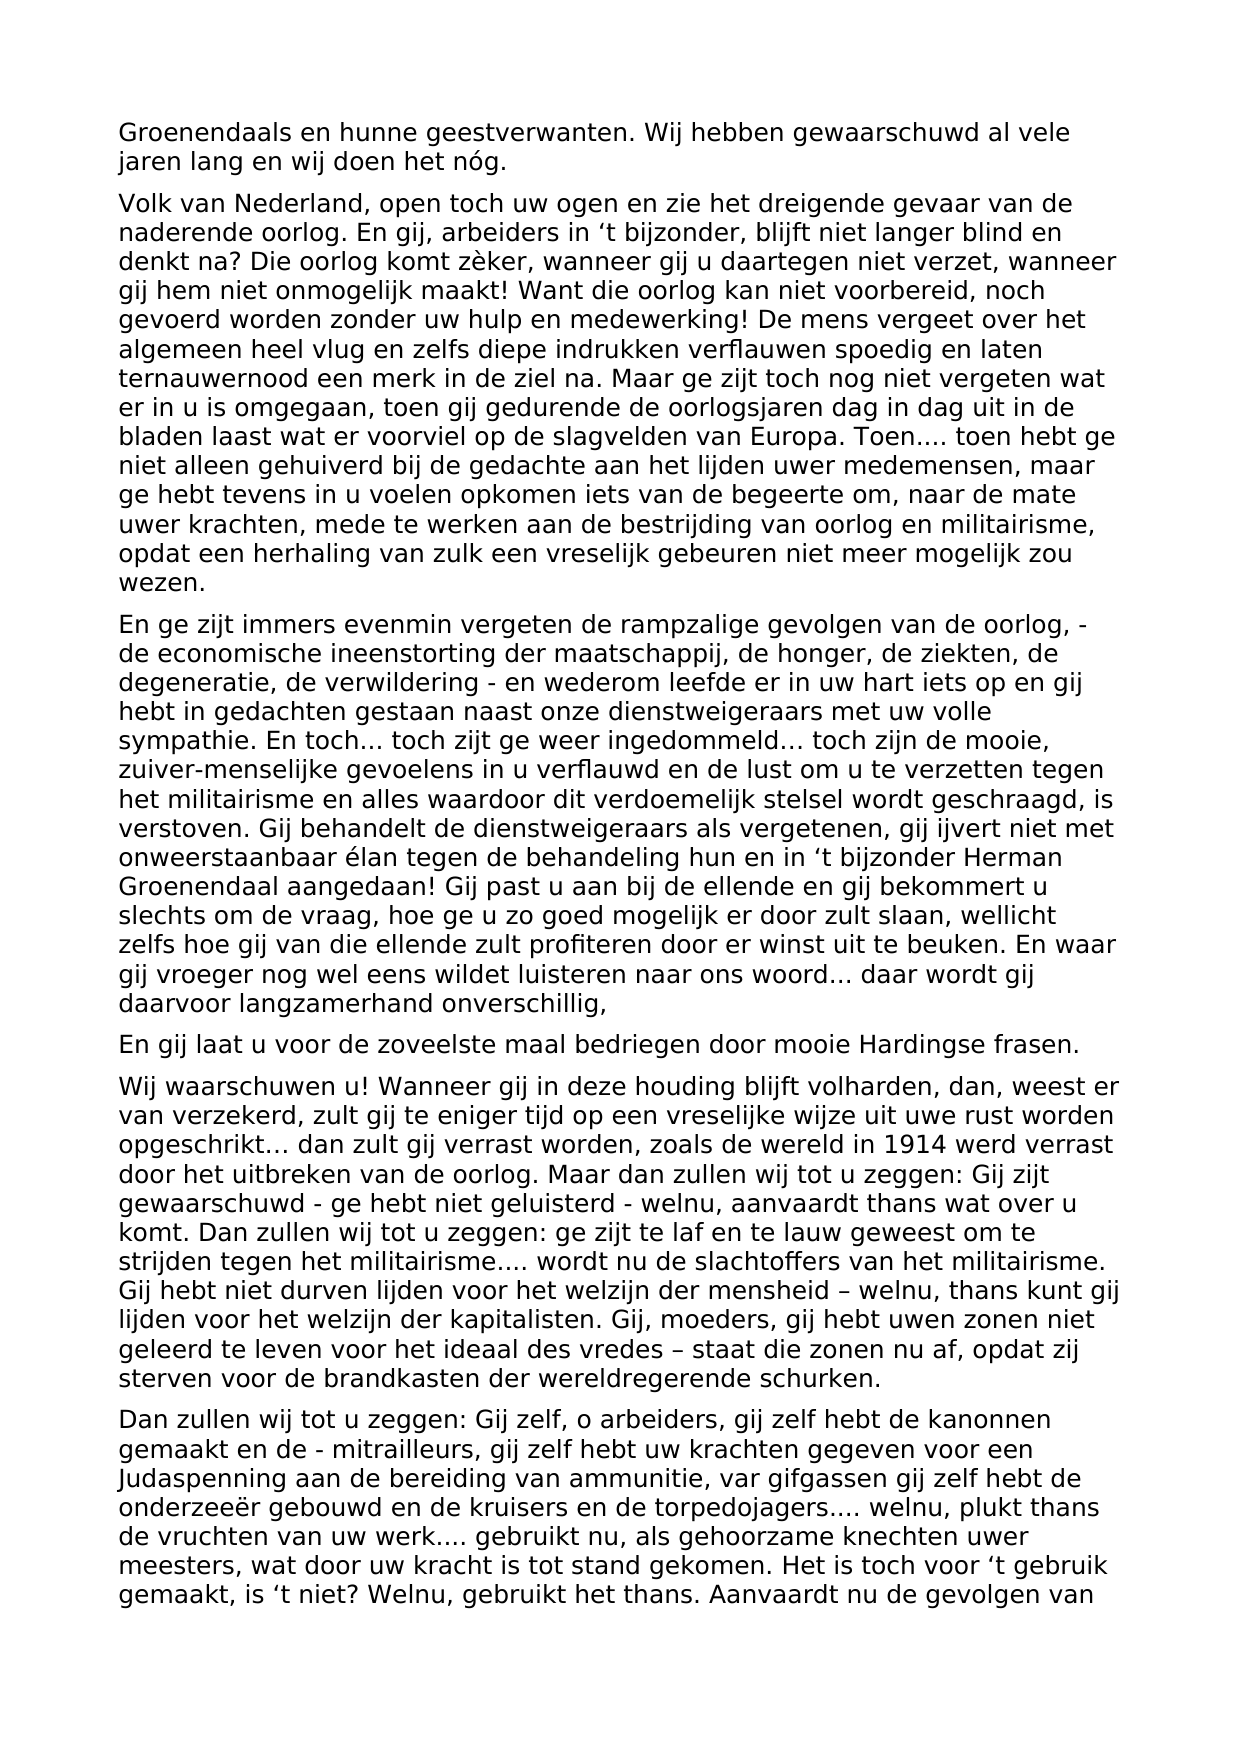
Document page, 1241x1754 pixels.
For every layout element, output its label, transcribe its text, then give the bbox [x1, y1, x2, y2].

text En gij laat u voor de zoveelste maal bedriegen door mooie Hardingse frasen. [118, 1031, 1122, 1060]
text En ge zijt immers evenmin vergeten de rampzalige gevolgen van de oorlog, - de economische ineenstorting der maatschappij, de honger, de ziekten, de degeneratie, de verwildering - en wederom leefde er in uw hart iets op en gij hebt in gedachten gestaan naast onze dienstweigeraars met uw volle sympathie. En toch... toch zijt ge weer ingedommeld… toch zijn de mooie, zuiver-menselijke gevoelens in u verflauwd en de lust om u te verzetten tegen het militairisme en alles waardoor dit verdoemelijk stelsel wordt geschraagd, is verstoven. Gij behandelt de dienstweigeraars als vergetenen, gij ijvert niet met onweerstaanbaar élan tegen de behandeling hun en in ‘t bijzonder Herman Groenendaal aangedaan! Gij past u aan bij de ellende en gij bekommert u slechts om de vraag, hoe ge u zo goed mogelijk er door zult slaan, wellicht zelfs hoe gij van die ellende zult profiteren door er winst uit te beuken. En waar gij vroeger nog wel eens wildet luisteren naar ons woord... daar wordt gij daarvoor langzamerhand onverschillig, [118, 610, 1122, 1018]
text Wij waarschuwen u! Wanneer gij in deze houding blijft volharden, dan, weest er van verzekerd, zult gij te eniger tijd op een vreselijke wijze uit uwe rust worden opgeschrikt… dan zult gij verrast worden, zoals de wereld in 1914 werd verrast door het uitbreken van de oorlog. Maar dan zullen wij tot u zeggen: Gij zijt gewaarschuwd - ge hebt niet geluisterd - welnu, aanvaardt thans wat over u komt. Dan zullen wij tot u zeggen: ge zijt te laf en te lauw geweest om te strijden tegen het militairisme.... wordt nu de slachtoffers van het militairisme. Gij hebt niet durven lijden voor het welzijn der mensheid – welnu, thans kunt gij lijden voor het welzijn der kapitalisten. Gij, moeders, gij hebt uwen zonen niet geleerd te leven voor het ideaal des vredes – staat die zonen nu af, opdat zij sterven voor de brandkasten der wereldregerende schurken. [118, 1072, 1122, 1393]
text Volk van Nederland, open toch uw ogen en zie het dreigende gevaar van de naderende oorlog. En gij, arbeiders in ‘t bijzonder, blijft niet langer blind en denkt na? Die oorlog komt zèker, wanneer gij u daartegen niet verzet, wanneer gij hem niet onmogelijk maakt! Want die oorlog kan niet voorbereid, noch gevoerd worden zonder uw hulp en medewerking! De mens vergeet over het algemeen heel vlug en zelfs diepe indrukken verflauwen spoedig en laten ternauwernood een merk in de ziel na. Maar ge zijt toch nog niet vergeten wat er in u is omgegaan, toen gij gedurende de oorlogsjaren dag in dag uit in de bladen laast wat er voorviel op de slagvelden van Europa. Toen.... toen hebt ge niet alleen gehuiverd bij de gedachte aan het lijden uwer medemensen, maar ge hebt tevens in u voelen opkomen iets van de begeerte om, naar de mate uwer krachten, mede te werken aan de bestrijding van oorlog en militairisme, opdat een herhaling van zulk een vreselijk gebeuren niet meer mogelijk zou wezen. [118, 189, 1122, 597]
text Groenendaals en hunne geestverwanten. Wij hebben gewaarschuwd al vele jaren lang en wij doen het nóg. [118, 118, 1122, 176]
text Dan zullen wij tot u zeggen: Gij zelf, o arbeiders, gij zelf hebt de kanonnen gemaakt en de - mitrailleurs, gij zelf hebt uw krachten gegeven voor een Judaspenning aan de bereiding van ammunitie, var gifgassen gij zelf hebt de onderzeeër gebouwd en de kruisers en de torpedojagers.... welnu, plukt thans de vruchten van uw werk.... gebruikt nu, als gehoorzame knechten uwer meesters, wat door uw kracht is tot stand gekomen. Het is toch voor ‘t gebruik gemaakt, is ‘t niet? Welnu, gebruikt het thans. Aanvaardt nu de gevolgen van [118, 1406, 1122, 1610]
